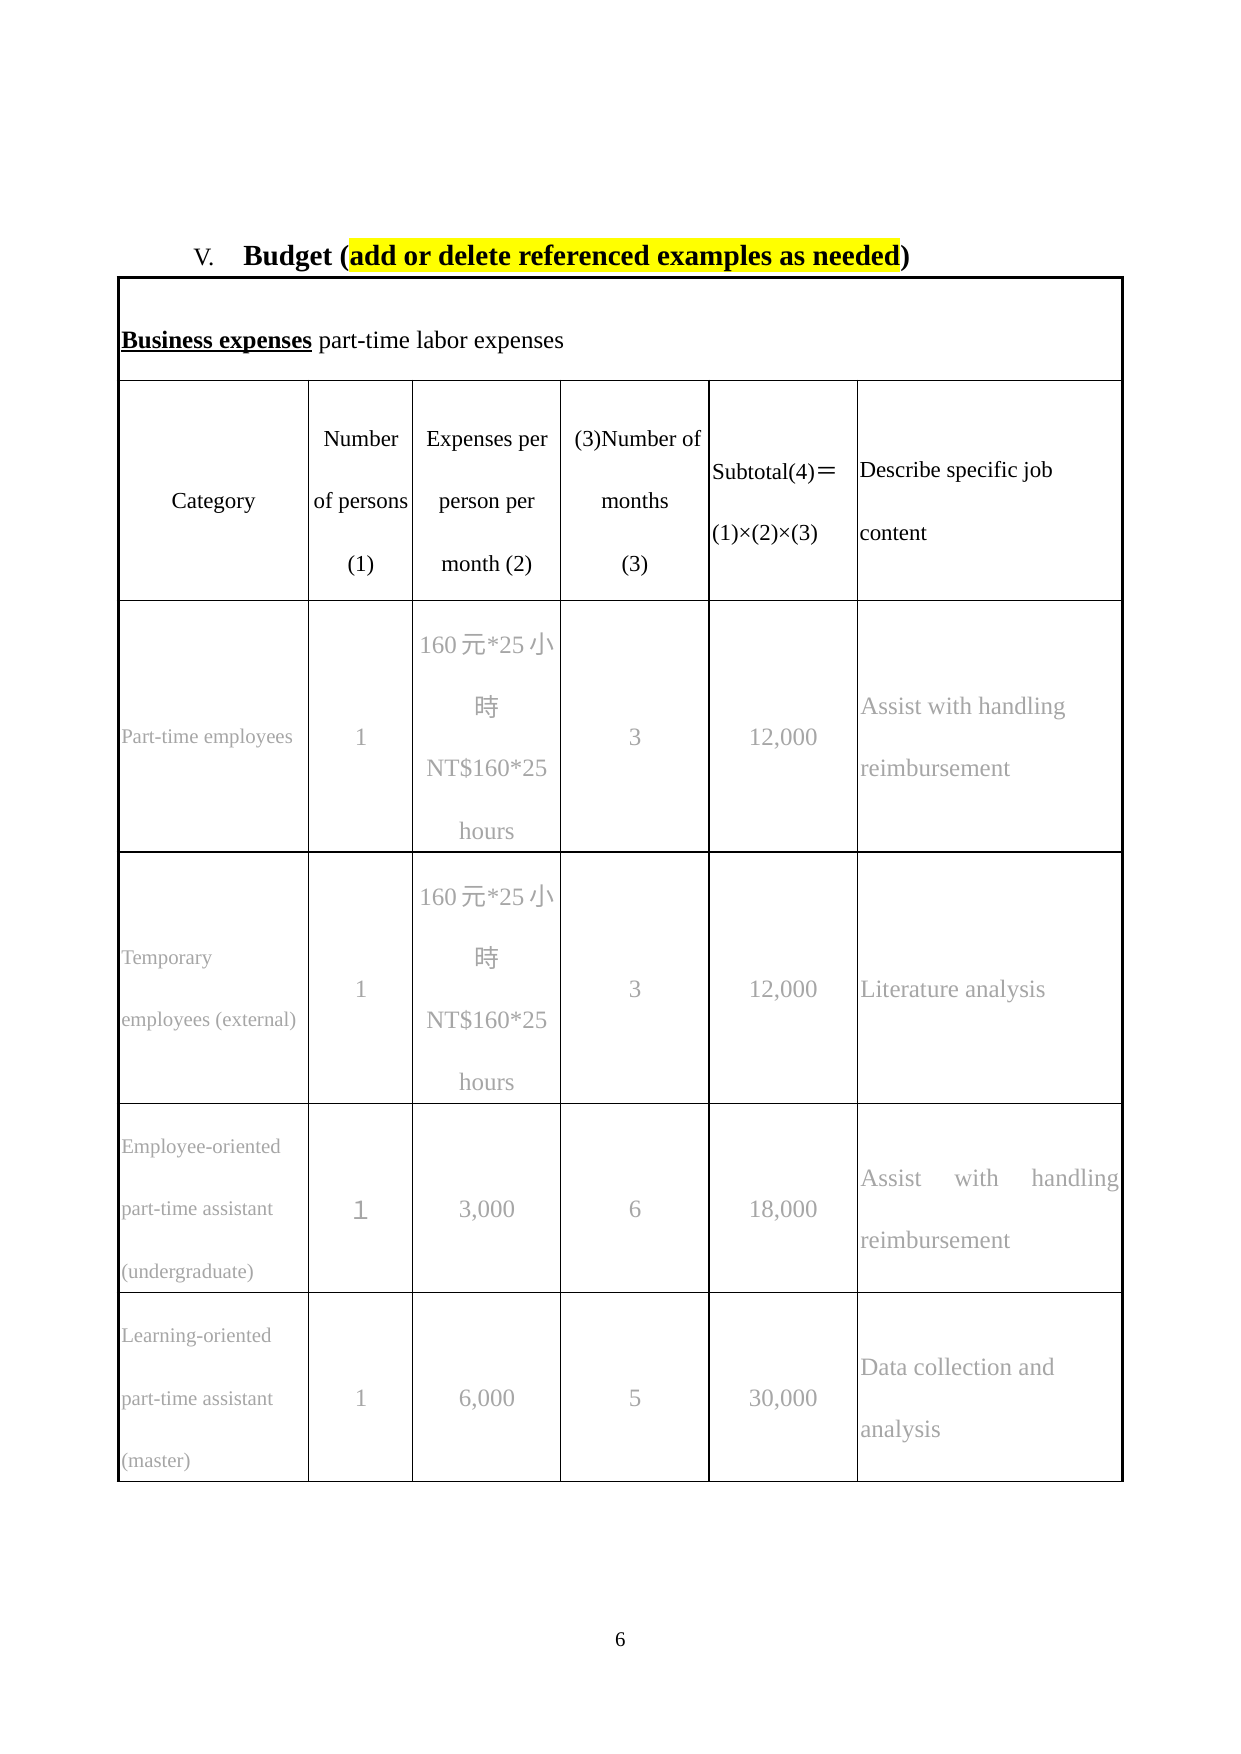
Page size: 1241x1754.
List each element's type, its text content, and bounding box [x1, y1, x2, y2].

table_cell 6 [561, 1104, 708, 1292]
table_header Business expenses part-time labor expenses [120, 279, 1121, 379]
table_cell Temporary employees (external) [120, 853, 308, 1103]
table_cell Learning-oriented part-time assistant (master) [120, 1293, 308, 1481]
table_cell Number of persons (1) [309, 381, 412, 599]
table_cell 12,000 [710, 853, 857, 1103]
table_cell 160元*25小時NT$160*25 hours [413, 853, 560, 1103]
table_cell Describe specific job content [858, 381, 1121, 599]
table_cell 3,000 [413, 1104, 560, 1292]
table_cell 3 [561, 853, 708, 1103]
table_cell 1 [309, 853, 412, 1103]
table_cell Employee-oriented part-time assistant (undergraduate) [120, 1104, 308, 1292]
table_cell Part-time employees [120, 601, 308, 851]
table_cell Literature analysis [858, 853, 1121, 1103]
table_cell Assist with handling reimbursement [858, 1104, 1121, 1292]
table_cell 1 [309, 1293, 412, 1481]
table_cell １ [309, 1104, 412, 1292]
table_cell 160元*25小時NT$160*25 hours [413, 601, 560, 851]
table_cell Expenses per person per month (2) [413, 381, 560, 599]
table_cell (3)Number of months (3) [561, 381, 708, 599]
table_cell 1 [309, 601, 412, 851]
table_cell 3 [561, 601, 708, 851]
table_cell 30,000 [710, 1293, 857, 1481]
table_cell Data collection and analysis [858, 1293, 1121, 1481]
table_cell 5 [561, 1293, 708, 1481]
table_cell 6,000 [413, 1293, 560, 1481]
table_cell 12,000 [710, 601, 857, 851]
list Budget (add or delete referenced examples as needed) [193, 213, 1122, 276]
table_cell Category [120, 381, 308, 599]
table_cell 18,000 [710, 1104, 857, 1292]
table_cell Assist with handling reimbursement [858, 601, 1121, 851]
table_cell Subtotal(4)＝ (1)×(2)×(3) [710, 381, 857, 599]
